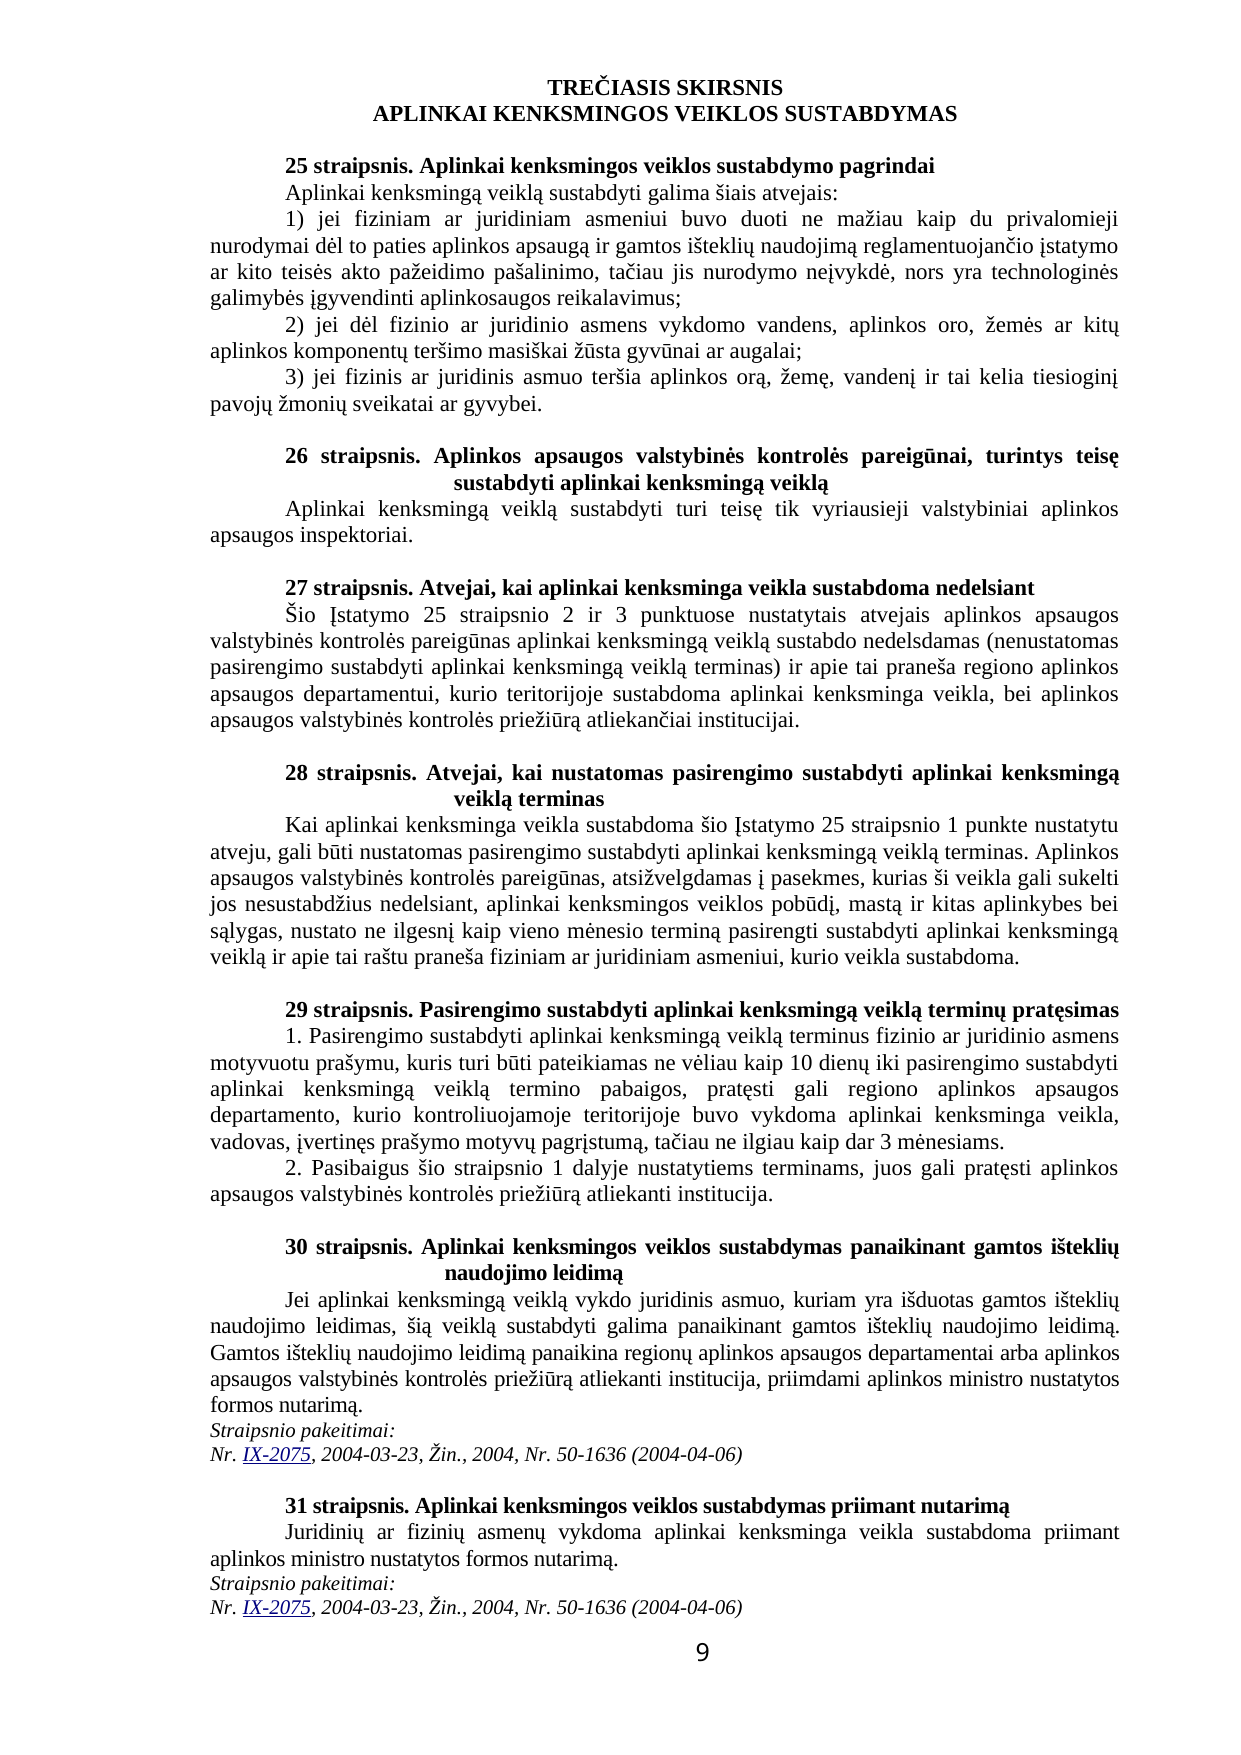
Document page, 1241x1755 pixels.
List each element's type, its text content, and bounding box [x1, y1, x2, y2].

text TREČIASIS SKIRSNIS [210, 73, 1120, 100]
text 31 straipsnis. Aplinkai kenksmingos veiklos sustabdymas priimant nutarimą [210, 1492, 1120, 1518]
text Kai aplinkai kenksminga veikla sustabdoma šio Įstatymo 25 straipsnio 1 punkte nustatytu atveju, gali būti nustatomas pasirengimo sustabdyti aplinkai kenksmingą veiklą terminas. Aplinkos apsaugos valstybinės kontrolės pareigūnas, atsižvelgdamas į pasekmes, kurias ši veikla gali sukelti jos nesustabdžius nedelsiant, aplinkai kenksmingos veiklos pobūdį, mastą ir kitas aplinkybes bei sąlygas, nustato ne ilgesnį kaip vieno mėnesio terminą pasirengti sustabdyti aplinkai kenksmingą veiklą ir apie tai raštu praneša fiziniam ar juridiniam asmeniui, kurio veikla sustabdoma. [210, 811, 1120, 969]
text 1) jei fiziniam ar juridiniam asmeniui buvo duoti ne mažiau kaip du privalomieji nurodymai dėl to paties aplinkos apsaugą ir gamtos išteklių naudojimą reglamentuojančio įstatymo ar kito teisės akto pažeidimo pašalinimo, tačiau jis nurodymo neįvykdė, nors yra technologinės galimybės įgyvendinti aplinkosaugos reikalavimus; [210, 205, 1120, 311]
text 29 straipsnis. Pasirengimo sustabdyti aplinkai kenksmingą veiklą terminų pratęsimas [285, 996, 1120, 1022]
text Aplinkai kenksmingą veiklą sustabdyti galima šiais atvejais: [210, 179, 1120, 205]
text 3) jei fizinis ar juridinis asmuo teršia aplinkos orą, žemę, vandenį ir tai kelia tiesioginį pavojų žmonių sveikatai ar gyvybei. [210, 363, 1120, 416]
text 25 straipsnis. Aplinkai kenksmingos veiklos sustabdymo pagrindai [210, 153, 1120, 179]
text Straipsnio pakeitimai: [210, 1571, 1120, 1595]
text Nr. IX-2075, 2004-03-23, Žin., 2004, Nr. 50-1636 (2004-04-06) [210, 1595, 1120, 1619]
text Nr. IX-2075, 2004-03-23, Žin., 2004, Nr. 50-1636 (2004-04-06) [210, 1442, 1120, 1466]
text APLINKAI KENKSMINGOS VEIKLOS SUSTABDYMAS [210, 100, 1120, 126]
text Aplinkai kenksmingą veiklą sustabdyti turi teisę tik vyriausieji valstybiniai aplinkos apsaugos inspektoriai. [210, 495, 1120, 548]
text 2) jei dėl fizinio ar juridinio asmens vykdomo vandens, aplinkos oro, žemės ar kitų aplinkos komponentų teršimo masiškai žūsta gyvūnai ar augalai; [210, 311, 1120, 363]
text 2. Pasibaigus šio straipsnio 1 dalyje nustatytiems terminams, juos gali pratęsti aplinkos apsaugos valstybinės kontrolės priežiūrą atliekanti institucija. [210, 1154, 1120, 1207]
text 27 straipsnis. Atvejai, kai aplinkai kenksminga veikla sustabdoma nedelsiant [210, 574, 1120, 601]
text Straipsnio pakeitimai: [210, 1418, 1120, 1442]
text Šio Įstatymo 25 straipsnio 2 ir 3 punktuose nustatytais atvejais aplinkos apsaugos valstybinės kontrolės pareigūnas aplinkai kenksmingą veiklą sustabdo nedelsdamas (nenustatomas pasirengimo sustabdyti aplinkai kenksmingą veiklą terminas) ir apie tai praneša regiono aplinkos apsaugos departamentui, kurio teritorijoje sustabdoma aplinkai kenksminga veikla, bei aplinkos apsaugos valstybinės kontrolės priežiūrą atliekančiai institucijai. [210, 601, 1120, 732]
text 26 straipsnis. Aplinkos apsaugos valstybinės kontrolės pareigūnai, turintys teisę sustabdyti aplinkai kenksmingą veiklą [285, 442, 1120, 495]
text Juridinių ar fizinių asmenų vykdoma aplinkai kenksminga veikla sustabdoma priimant aplinkos ministro nustatytos formos nutarimą. [210, 1518, 1120, 1571]
text Jei aplinkai kenksmingą veiklą vykdo juridinis asmuo, kuriam yra išduotas gamtos išteklių naudojimo leidimas, šią veiklą sustabdyti galima panaikinant gamtos išteklių naudojimo leidimą. Gamtos išteklių naudojimo leidimą panaikina regionų aplinkos apsaugos departamentai arba aplinkos apsaugos valstybinės kontrolės priežiūrą atliekanti institucija, priimdami aplinkos ministro nustatytos formos nutarimą. [210, 1286, 1120, 1418]
text 30 straipsnis. Aplinkai kenksmingos veiklos sustabdymas panaikinant gamtos išteklių naudojimo leidimą [285, 1233, 1120, 1286]
text 28 straipsnis. Atvejai, kai nustatomas pasirengimo sustabdyti aplinkai kenksmingą veiklą terminas [285, 759, 1120, 811]
text 1. Pasirengimo sustabdyti aplinkai kenksmingą veiklą terminus fizinio ar juridinio asmens motyvuotu prašymu, kuris turi būti pateikiamas ne vėliau kaip 10 dienų iki pasirengimo sustabdyti aplinkai kenksmingą veiklą termino pabaigos, pratęsti gali regiono aplinkos apsaugos departamento, kurio kontroliuojamoje teritorijoje buvo vykdoma aplinkai kenksminga veikla, vadovas, įvertinęs prašymo motyvų pagrįstumą, tačiau ne ilgiau kaip dar 3 mėnesiams. [210, 1022, 1120, 1154]
